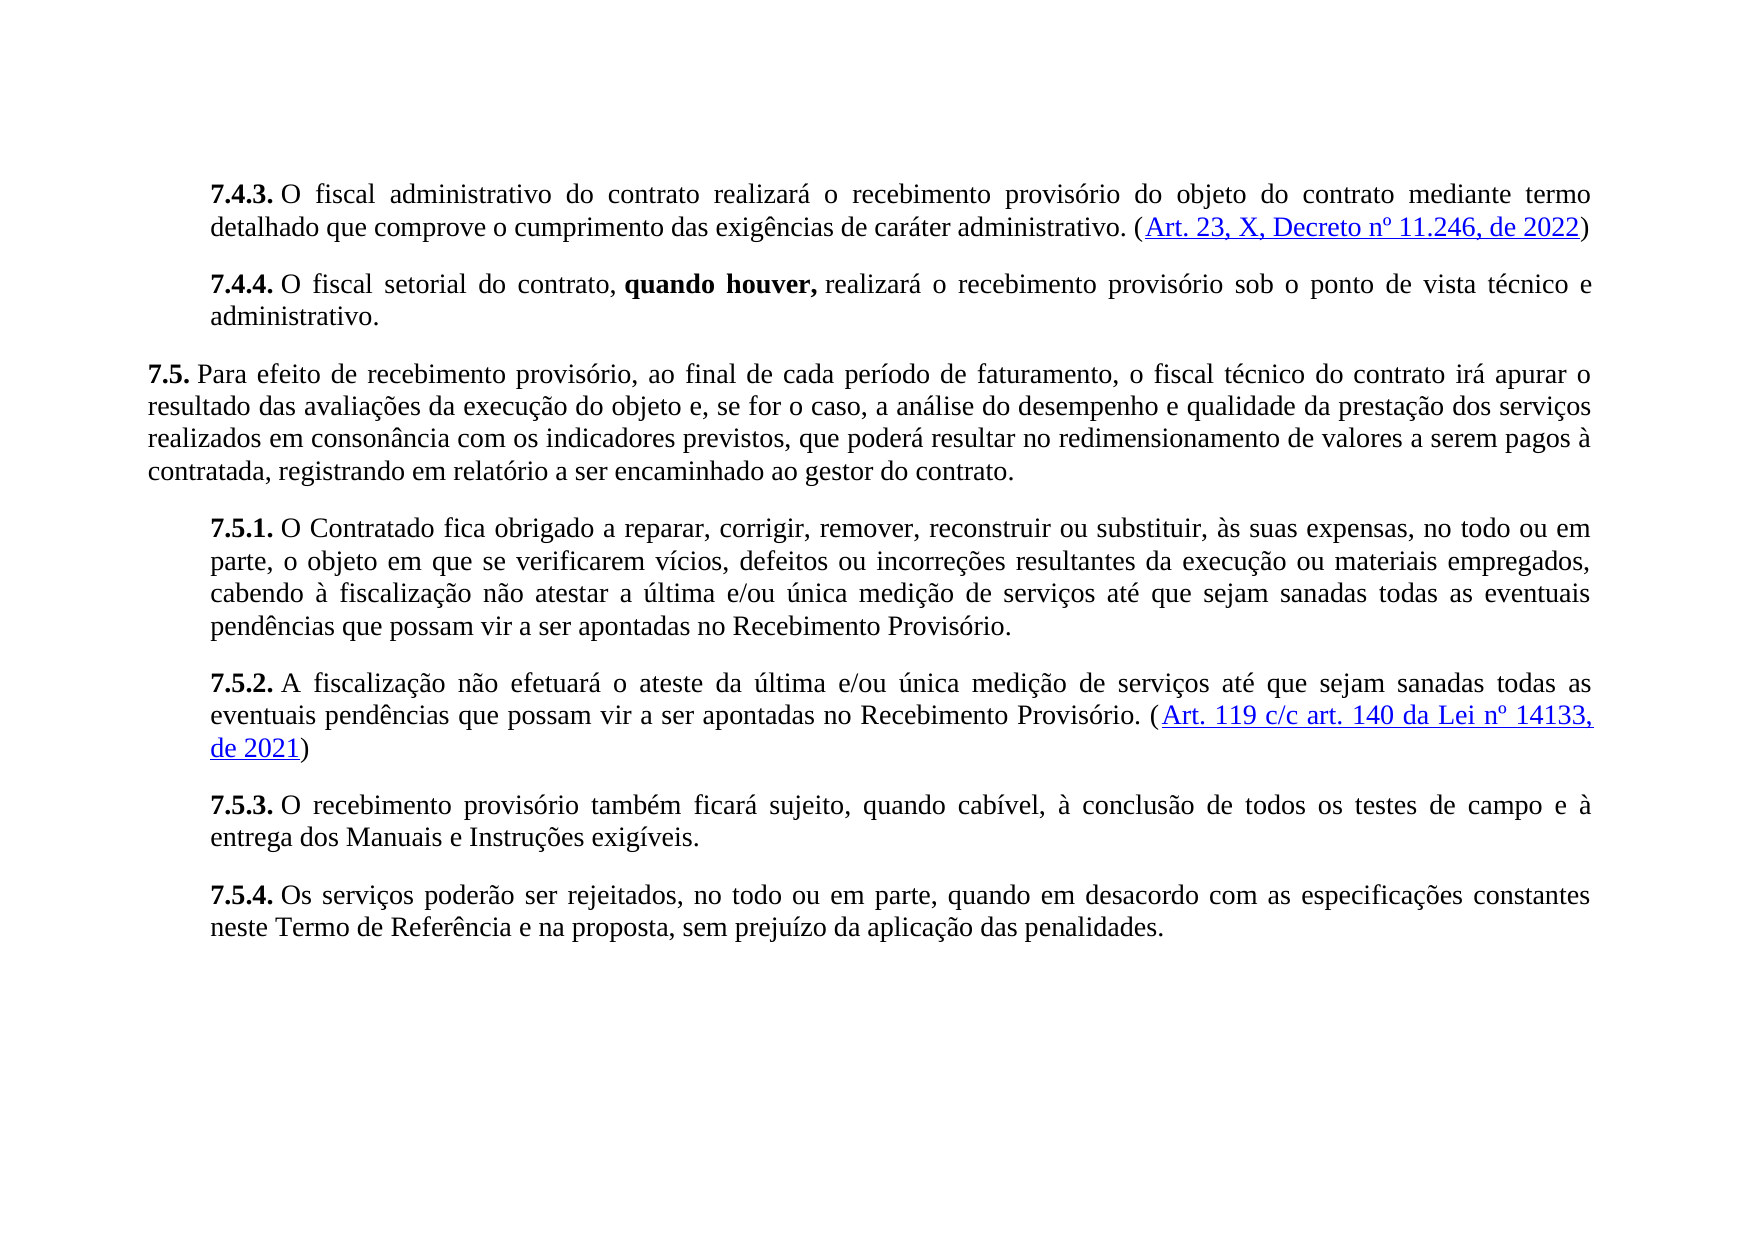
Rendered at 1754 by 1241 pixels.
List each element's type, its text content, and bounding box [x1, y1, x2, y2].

text 7.4.3. O fiscal administrativo do contrato realizará o recebimento provisório do objeto do contrato mediante termo detalhado que comprove o cumprimento das exigências de caráter administrativo. (Art. 23, X, Decreto nº 11.246, de 2022) [210, 177, 1594, 242]
text 7.5.4. Os serviços poderão ser rejeitados, no todo ou em parte, quando em desacordo com as especificações constantes neste Termo de Referência e na proposta, sem prejuízo da aplicação das penalidades. [210, 878, 1594, 943]
text 7.5.2. A fiscalização não efetuará o ateste da última e/ou única medição de serviços até que sejam sanadas todas as eventuais pendências que possam vir a ser apontadas no Recebimento Provisório. (Art. 119 c/c art. 140 da Lei nº 14133, de 2021) [210, 666, 1594, 763]
text 7.5. Para efeito de recebimento provisório, ao final de cada período de faturamento, o fiscal técnico do contrato irá apurar o resultado das avaliações da execução do objeto e, se for o caso, a análise do desempenho e qualidade da prestação dos serviços realizados em consonância com os indicadores previstos, que poderá resultar no redimensionamento de valores a serem pagos à contratada, registrando em relatório a ser encaminhado ao gestor do contrato. [148, 357, 1594, 486]
text 7.5.1. O Contratado fica obrigado a reparar, corrigir, remover, reconstruir ou substituir, às suas expensas, no todo ou em parte, o objeto em que se verificarem vícios, defeitos ou incorreções resultantes da execução ou materiais empregados, cabendo à fiscalização não atestar a última e/ou única medição de serviços até que sejam sanadas todas as eventuais pendências que possam vir a ser apontadas no Recebimento Provisório. [210, 511, 1594, 641]
text 7.4.4. O fiscal setorial do contrato, quando houver, realizará o recebimento provisório sob o ponto de vista técnico e administrativo. [210, 267, 1594, 332]
text 7.5.3. O recebimento provisório também ficará sujeito, quando cabível, à conclusão de todos os testes de campo e à entrega dos Manuais e Instruções exigíveis. [210, 788, 1594, 853]
